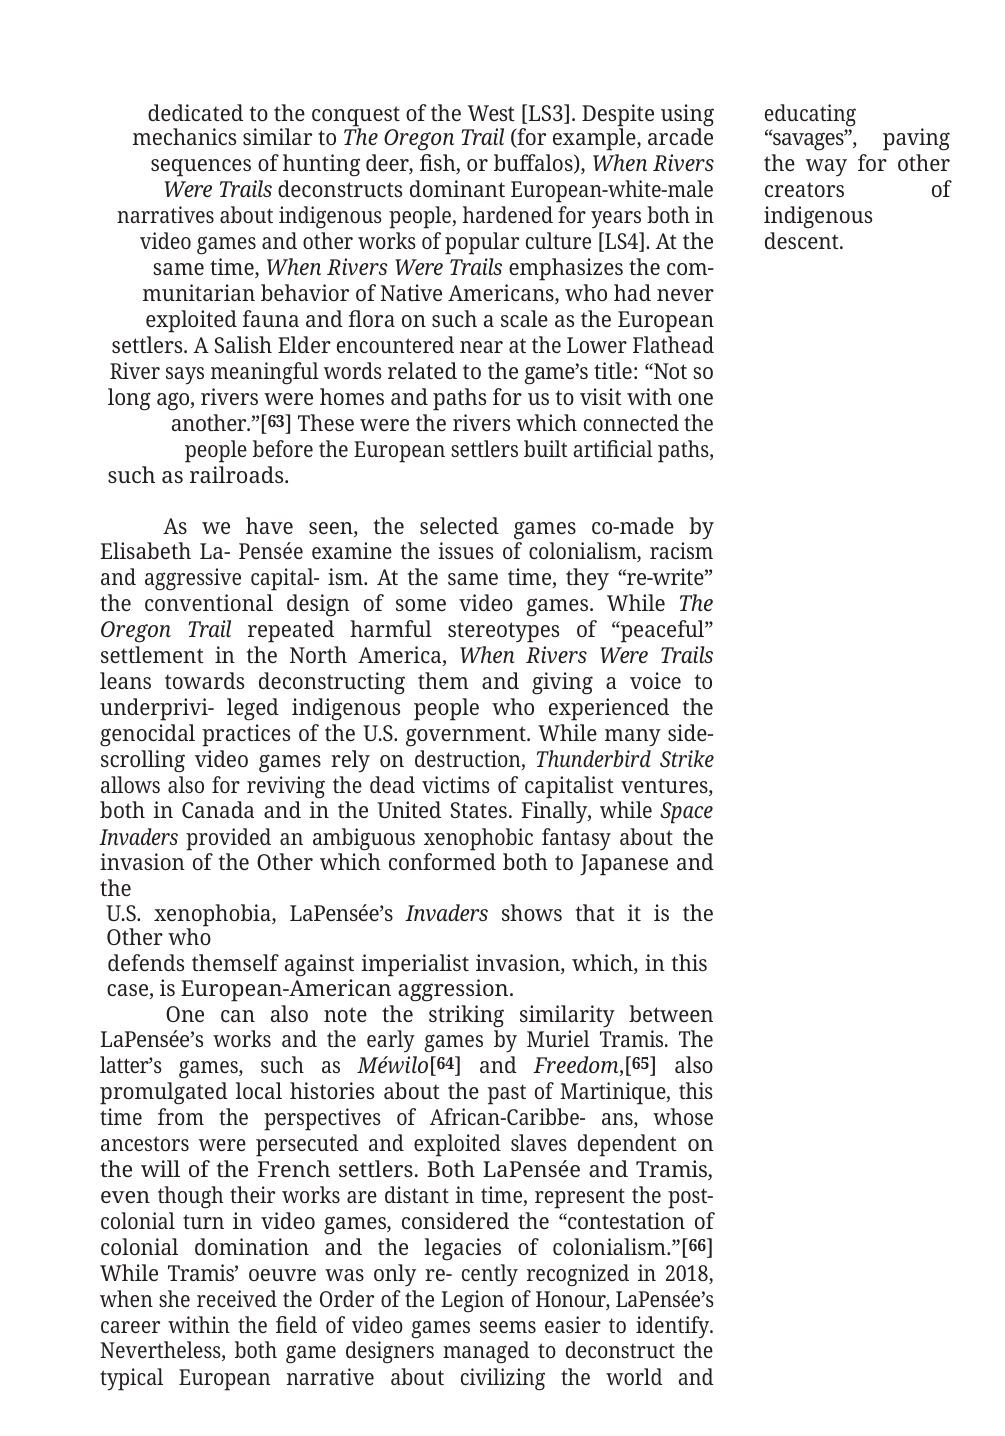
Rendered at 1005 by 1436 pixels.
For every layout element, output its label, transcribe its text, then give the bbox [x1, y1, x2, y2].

text As we have seen, the selected games co-made by Elisabeth La- Pensée examine the issues of colonialism, racism and aggressive capital- ism. At the same time, they “re-write” the conventional design of some video games. While The Oregon Trail repeated harmful stereotypes of “peaceful” settlement in the North America, When Rivers Were Trails leans towards deconstructing them and giving a voice to underprivi- leged indigenous people who experienced the genocidal practices of the U.S. government. While many side-scrolling video games rely on destruction, Thunderbird Strike allows also for reviving the dead victims of capitalist ventures, both in Canada and in the United States. Finally, while Space Invaders provided an ambiguous xenophobic fantasy about the invasion of the Other which conformed both to Japanese and the [100, 514, 714, 903]
text such as railroads. [107, 463, 714, 488]
text dedicated to the conquest of the West [LS3]. Despite using mechanics similar to The Oregon Trail (for example, arcade sequences of hunting deer, fish, or buffalos), When Rivers Were Trails deconstructs dominant European-white-male narratives about indigenous people, hardened for years both in video games and other works of popular culture [LS4]. At the same time, When Rivers Were Trails emphasizes the com- munitarian behavior of Native Americans, who had never exploited fauna and flora on such a scale as the European settlers. A Salish Elder encountered near at the Lower Flathead River says meaningful words related to the game’s title: “Not so long ago, rivers were homes and paths for us to visit with one another.”[63] These were the rivers which connected the people before the European settlers built artificial paths, [106, 100, 714, 463]
text U.S. xenophobia, LaPensée’s Invaders shows that it is the Other who [106, 903, 714, 949]
text One can also note the striking similarity between LaPensée’s works and the early games by Muriel Tramis. The latter’s games, such as Méwilo[64] and Freedom,[65] also promulgated local histories about the past of Martinique, this time from the perspectives of African-Caribbe- ans, whose ancestors were persecuted and exploited slaves dependent on the will of the French settlers. Both LaPensée and Tramis, even though their works are distant in time, represent the post-colonial turn in video games, considered the “contestation of colonial domination and the legacies of colonialism.”[66] While Tramis’ oeuvre was only re- cently recognized in 2018, when she received the Order of the Legion of Honour, LaPensée’s career within the field of video games seems easier to identify. Nevertheless, both game designers managed to deconstruct the typical European narrative about civilizing the world and [100, 1002, 714, 1391]
text defends themself against imperialist invasion, which, in this case, is European-American aggression. [106, 951, 708, 1002]
text educating “savages”, paving the way for other creators of indigenous descent. [764, 100, 950, 256]
